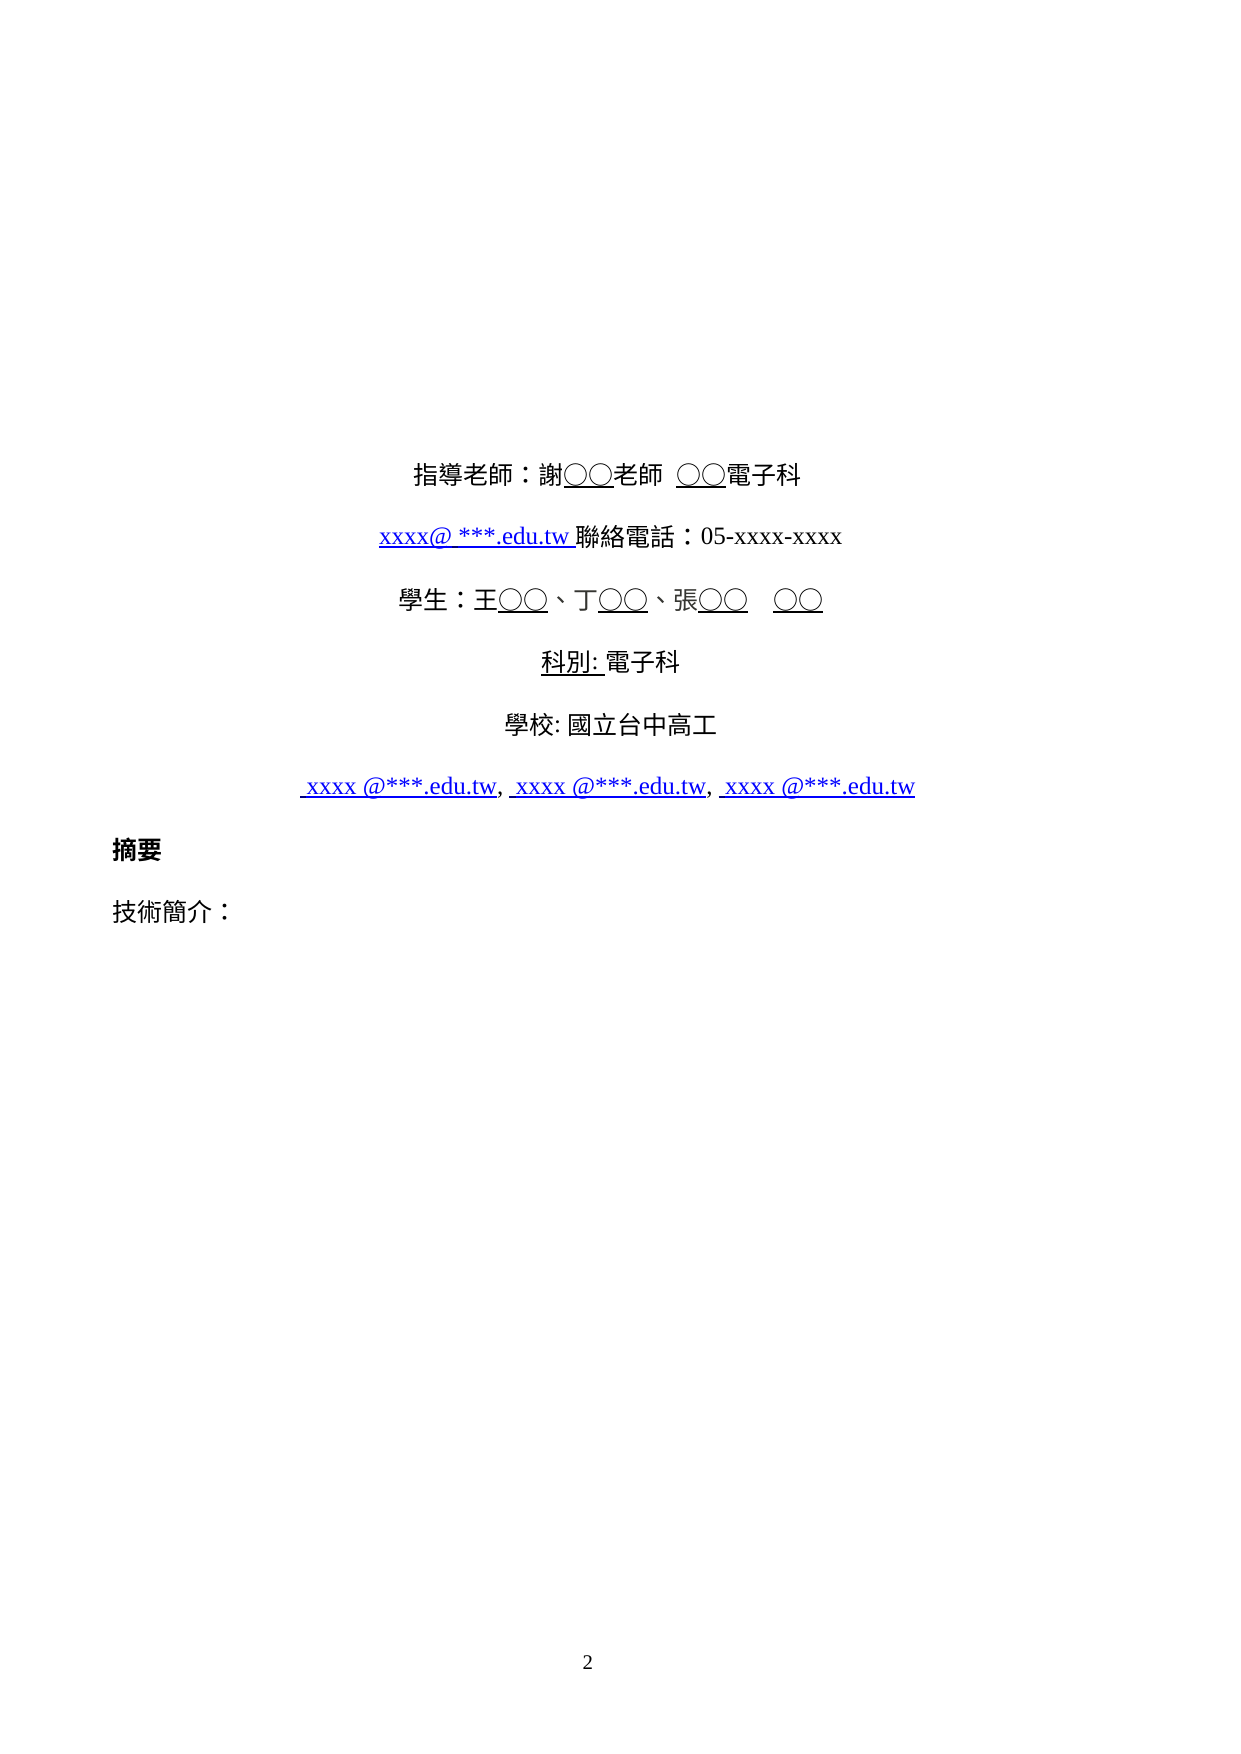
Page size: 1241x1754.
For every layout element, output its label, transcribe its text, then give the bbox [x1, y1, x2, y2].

text xxxx@ ***.edu.tw 聯絡電話：05-xxxx-xxxx [149, 494, 1072, 557]
text xxxx @***.edu.tw, xxxx @***.edu.tw, xxxx @***.edu.tw [150, 744, 1072, 807]
text 指導老師：謝○○老師 ○○電子科 [149, 432, 1072, 494]
text 學校: 國立台中高工 [149, 682, 1072, 744]
text 科別: 電子科 [149, 619, 1072, 682]
text 學生：王○○、丁○○、張○○ ○○ [149, 557, 1072, 619]
text 技術簡介： [112, 869, 1063, 932]
text 摘要 [112, 807, 1063, 869]
